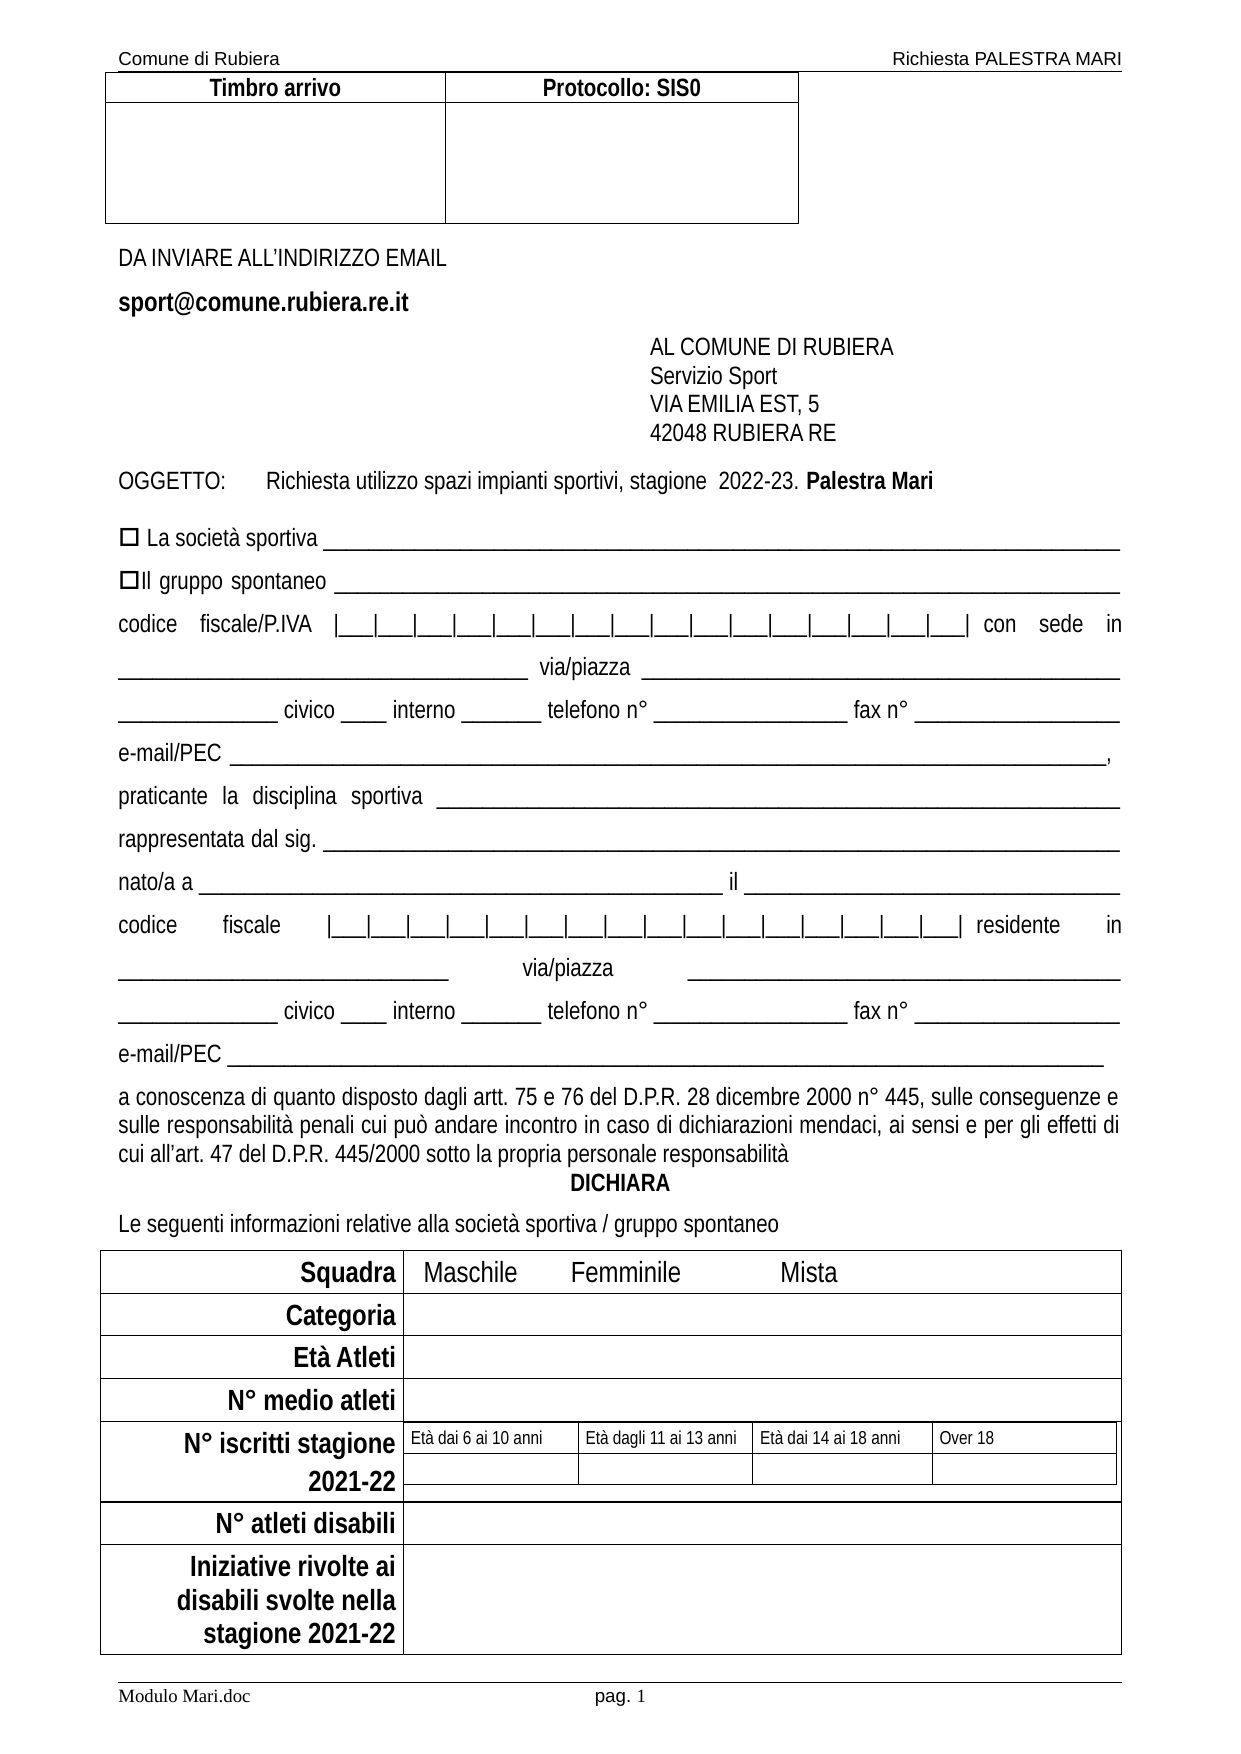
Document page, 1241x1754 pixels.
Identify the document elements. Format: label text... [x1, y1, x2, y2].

text OGGETTO: Richiesta utilizzo spazi impianti sportivi, stagione 2022-23. Palestra Mari [118, 466, 1122, 494]
table_cell Iniziative rivolte ai disabili svolte nella stagione 2021-22 [101, 1545, 403, 1654]
text sport@comune.rubiera.re.it [118, 286, 1122, 317]
table_cell [106, 103, 445, 222]
text DA INVIARE ALL’INDIRIZZO EMAIL [118, 243, 1122, 271]
table_header Età dai 6 ai 10 anni [404, 1423, 578, 1453]
table_cell [753, 1454, 932, 1484]
text Le seguenti informazioni relative alla società sportiva / gruppo spontaneo [118, 1209, 1122, 1237]
table_cell N° atleti disabili [101, 1503, 403, 1544]
table_header Squadra [101, 1251, 403, 1293]
table_cell N° iscritti stagione 2021-22 [101, 1422, 403, 1501]
subtitle AL COMUNE DI RUBIERA [650, 332, 1122, 361]
subtitle Servizio Sport [650, 361, 1122, 389]
table_header Protocollo: SIS0 [446, 73, 798, 102]
subtitle VIA EMILIA EST, 5 [650, 389, 1122, 418]
text  La società sportiva ______________________________________________________________________ Il gruppo spontaneo _____________________________________________________________________ codice fiscale/P.IVA |___|___|___|___|___|___|___|___|___|___|___|___|___|___|___|___|_con sede in ____________________________________ via/piazza __________________________________________ ______________ civico ____ interno _______ telefono n° _________________ fax n° __________________ e-mail/PEC _____________________________________________________________________________, praticante la disciplina sportiva ____________________________________________________________ rappresentata dal sig. ______________________________________________________________________ nato/a a ______________________________________________ il _________________________________ codice fiscale |___|___|___|___|___|___|___|___|___|___|___|___|___|___|___|___|_residente in _____________________________ via/piazza ______________________________________ ______________ civico ____ interno _______ telefono n° _________________ fax n° __________________ e-mail/PEC _____________________________________________________________________________ [118, 523, 1122, 1067]
text a conoscenza di quanto disposto dagli artt. 75 e 76 del D.P.R. 28 dicembre 2000 n° 445, sulle conseguenze e sulle responsabilità penali cui può andare incontro in caso di dichiarazioni mendaci, ai sensi e per gli effetti di cui all’art. 47 del D.P.R. 445/2000 sotto la propria personale responsabilità [118, 1082, 1122, 1167]
subtitle 42048 RUBIERA RE [650, 418, 1122, 447]
table_cell [404, 1379, 1121, 1421]
table_cell Categoria [101, 1294, 403, 1335]
table_cell [404, 1422, 1121, 1501]
table_cell [404, 1454, 578, 1484]
table_header Timbro arrivo [106, 73, 445, 102]
table_header Over 18 [933, 1423, 1116, 1453]
table_cell [404, 1545, 1121, 1654]
table_cell [404, 1294, 1121, 1335]
table_cell [404, 1503, 1121, 1544]
table_header Età dai 14 ai 18 anni [753, 1423, 932, 1453]
table_header Maschile Femminile Mista [404, 1251, 1121, 1293]
table_cell Età Atleti [101, 1336, 403, 1378]
table_cell [933, 1454, 1116, 1484]
table_cell [579, 1454, 752, 1484]
table_cell N° medio atleti [101, 1379, 403, 1421]
table_cell [446, 103, 798, 222]
table_cell [404, 1336, 1121, 1378]
table_header Età dagli 11 ai 13 anni [579, 1423, 752, 1453]
text DICHIARA [118, 1167, 1122, 1196]
